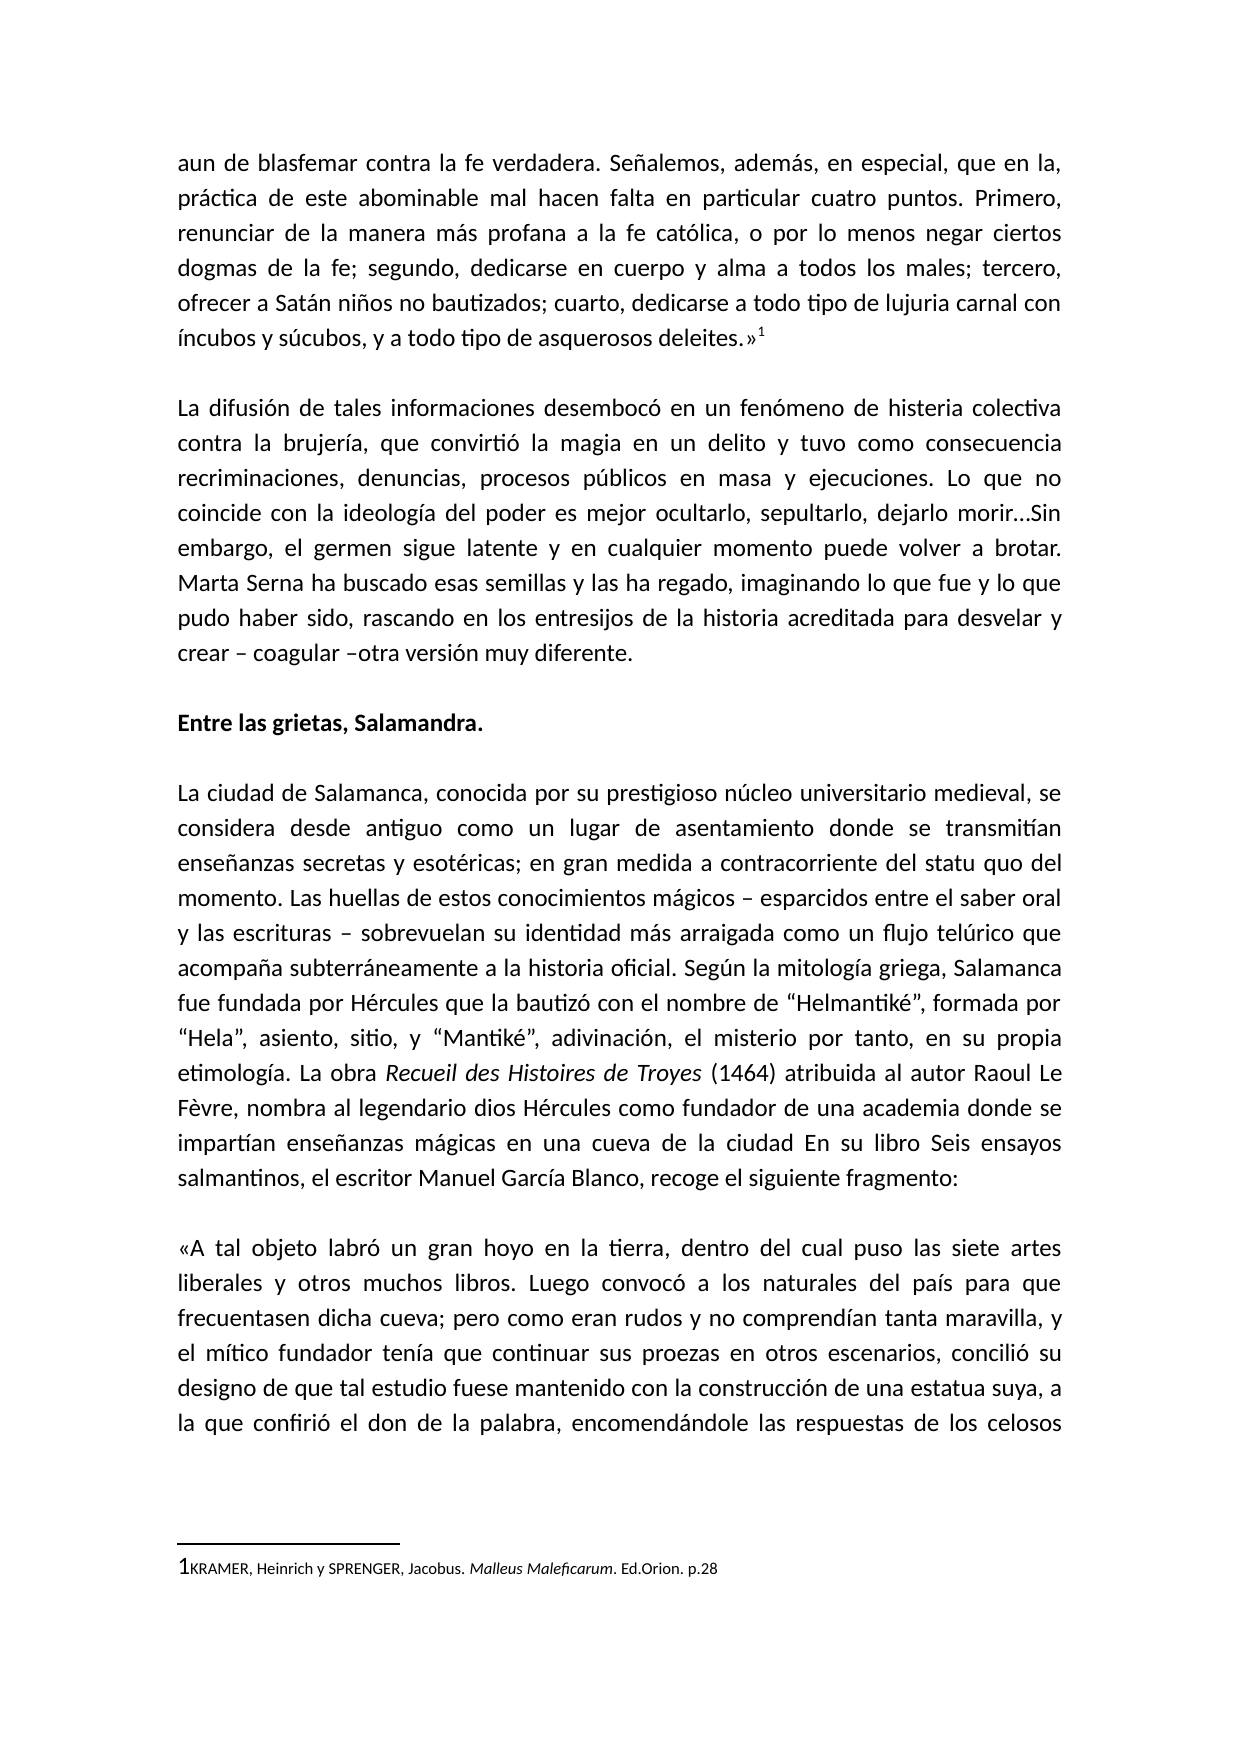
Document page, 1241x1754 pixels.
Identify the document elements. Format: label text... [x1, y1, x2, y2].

text La ciudad de Salamanca, conocida por su prestigioso núcleo universitario medieval, se considera desde antiguo como un lugar de asentamiento donde se transmitían enseñanzas secretas y esotéricas; en gran medida a contracorriente del statu quo del momento. Las huellas de estos conocimientos mágicos – esparcidos entre el saber oral y las escrituras – sobrevuelan su identidad más arraigada como un flujo telúrico que acompaña subterráneamente a la historia oficial. Según la mitología griega, Salamanca fue fundada por Hércules que la bautizó con el nombre de “Helmantiké”, formada por “Hela”, asiento, sitio, y “Mantiké”, adivinación, el misterio por tanto, en su propia etimología. La obra Recueil des Histoires de Troyes (1464) atribuida al autor Raoul Le Fèvre, nombra al legendario dios Hércules como fundador de una academia donde se impartían enseñanzas mágicas en una cueva de la ciudad En su libro Seis ensayos salmantinos, el escritor Manuel García Blanco, recoge el siguiente fragmento: [177, 778, 1063, 1193]
text La difusión de tales informaciones desembocó en un fenómeno de histeria colectiva contra la brujería, que convirtió la magia en un delito y tuvo como consecuencia recriminaciones, denuncias, procesos públicos en masa y ejecuciones. Lo que no coincide con la ideología del poder es mejor ocultarlo, sepultarlo, dejarlo morir…Sin embargo, el germen sigue latente y en cualquier momento puede volver a brotar. Marta Serna ha buscado esas semillas y las ha regado, imaginando lo que fue y lo que pudo haber sido, rascando en los entresijos de la historia acreditada para desvelar y crear – coagular –otra versión muy diferente. [177, 393, 1063, 668]
text aun de blasfemar contra la fe verdadera. Señalemos, además, en especial, que en la, práctica de este abominable mal hacen falta en particular cuatro puntos. Primero, renunciar de la manera más profana a la fe católica, o por lo menos negar ciertos dogmas de la fe; segundo, dedicarse en cuerpo y alma a todos los males; tercero, ofrecer a Satán niños no bautizados; cuarto, dedicarse a todo tipo de lujuria carnal con íncubos y súcubos, y a todo tipo de asquerosos deleites.» [177, 148, 1063, 353]
text «A tal objeto labró un gran hoyo en la tierra, dentro del cual puso las siete artes liberales y otros muchos libros. Luego convocó a los naturales del país para que frecuentasen dicha cueva; pero como eran rudos y no comprendían tanta maravilla, y el mítico fundador tenía que continuar sus proezas en otros escenarios, concilió su designo de que tal estudio fuese mantenido con la construcción de una estatua suya, a la que confirió el don de la palabra, encomendándole las respuestas de los celosos [177, 1233, 1063, 1438]
text KRAMER, Heinrich y SPRENGER, Jacobus. Malleus Maleficarum. Ed.Orion. p.28 [177, 1550, 1063, 1581]
text Entre las grietas, Salamandra. [177, 708, 1063, 738]
